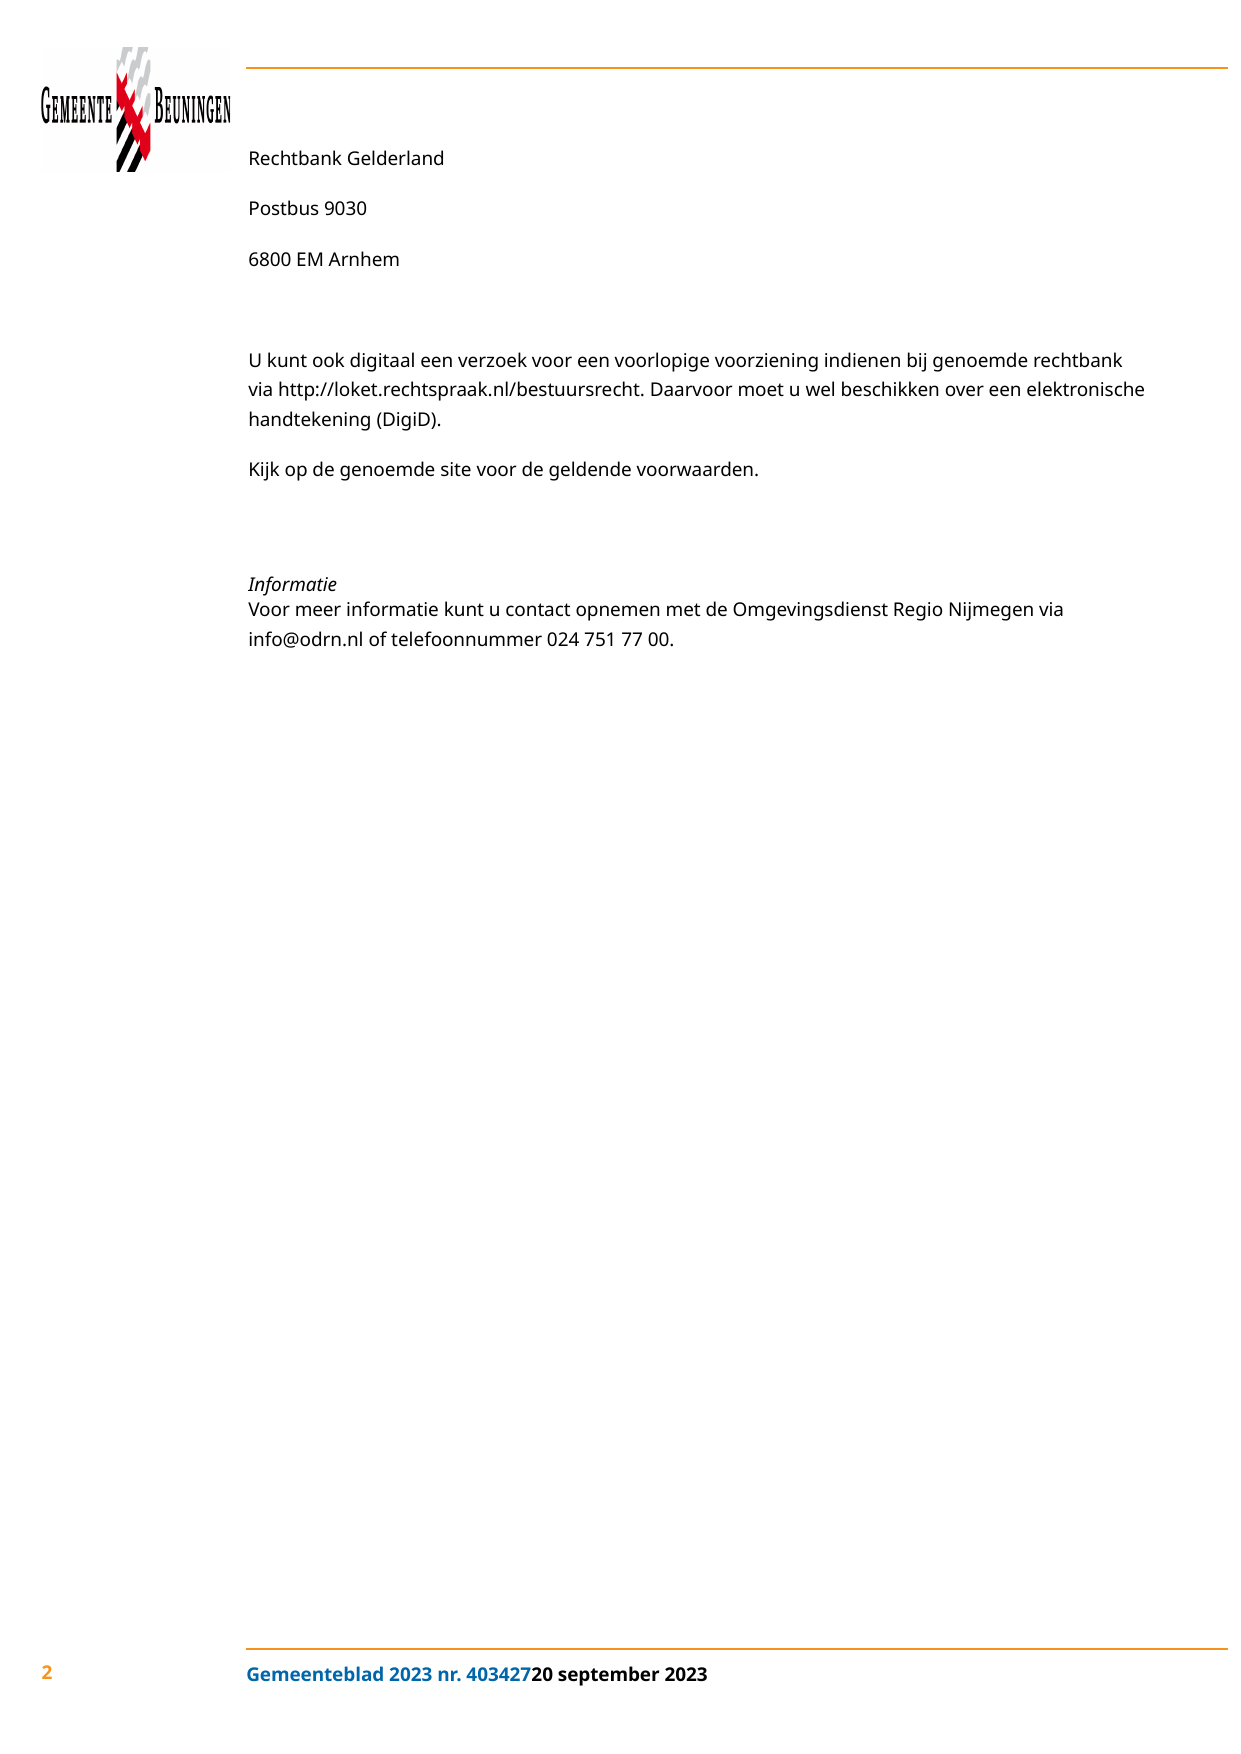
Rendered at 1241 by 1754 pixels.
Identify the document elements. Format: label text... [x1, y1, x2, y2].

picture [41, 47, 231, 172]
text Voor meer informatie kunt u contact opnemen met de Omgevingsdienst Regio Nijmegen via info@odrn.nl of telefoonnummer 024 751 77 00. [248, 597, 1152, 652]
text U kunt ook digitaal een verzoek voor een voorlopige voorziening indienen bij genoemde rechtbank via http://loket.rechtspraak.nl/bestuursrecht. Daarvoor moet u wel beschikken over een elektronische handtekening (DigiD). [248, 347, 1152, 432]
text Rechtbank Gelderland [248, 145, 1152, 171]
text Postbus 9030 [248, 196, 1152, 221]
text Kijk op de genoemde site voor de geldende voorwaarden. [248, 456, 1152, 482]
text 6800 EM Arnhem [248, 246, 1152, 272]
text Informatie [248, 571, 1152, 597]
